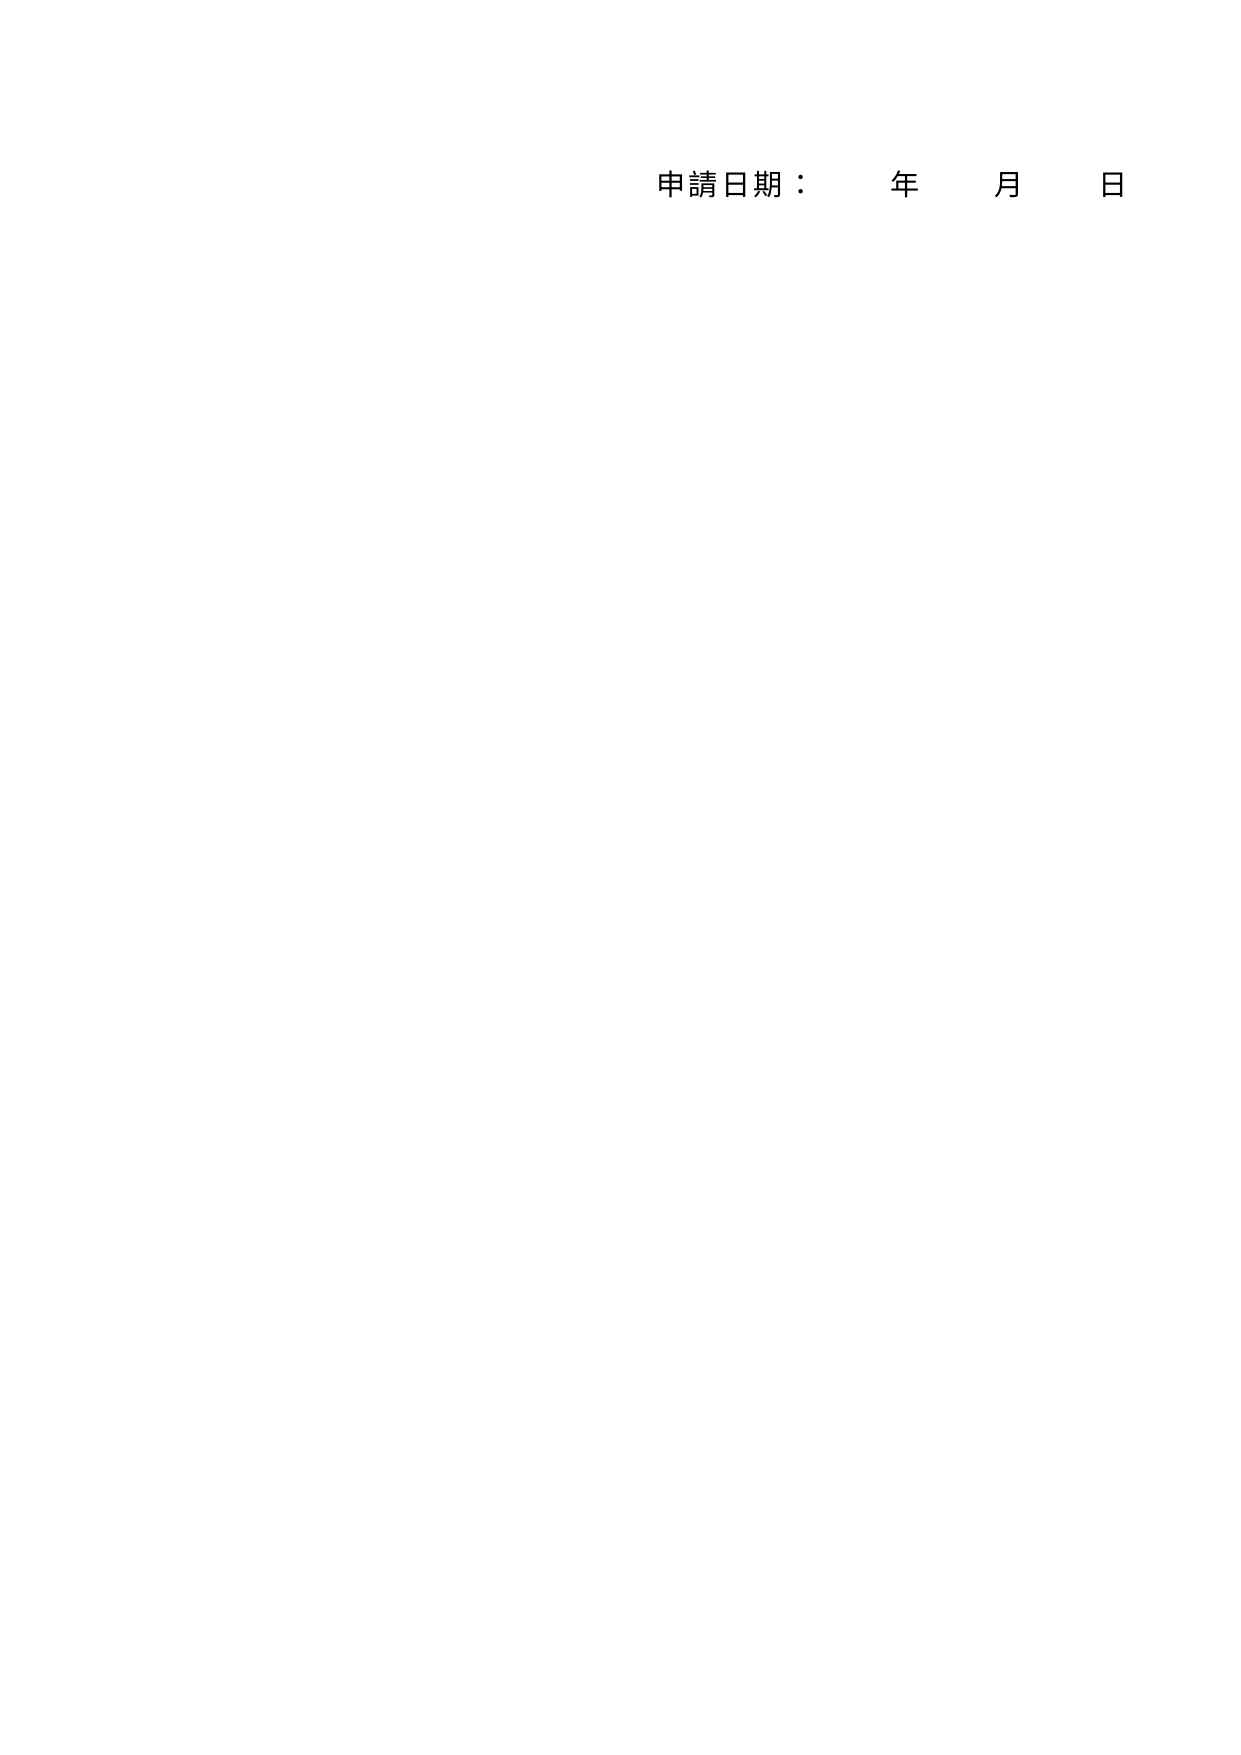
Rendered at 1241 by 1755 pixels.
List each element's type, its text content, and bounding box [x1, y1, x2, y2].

text 申請日期： 年 月 日 [112, 150, 1128, 204]
